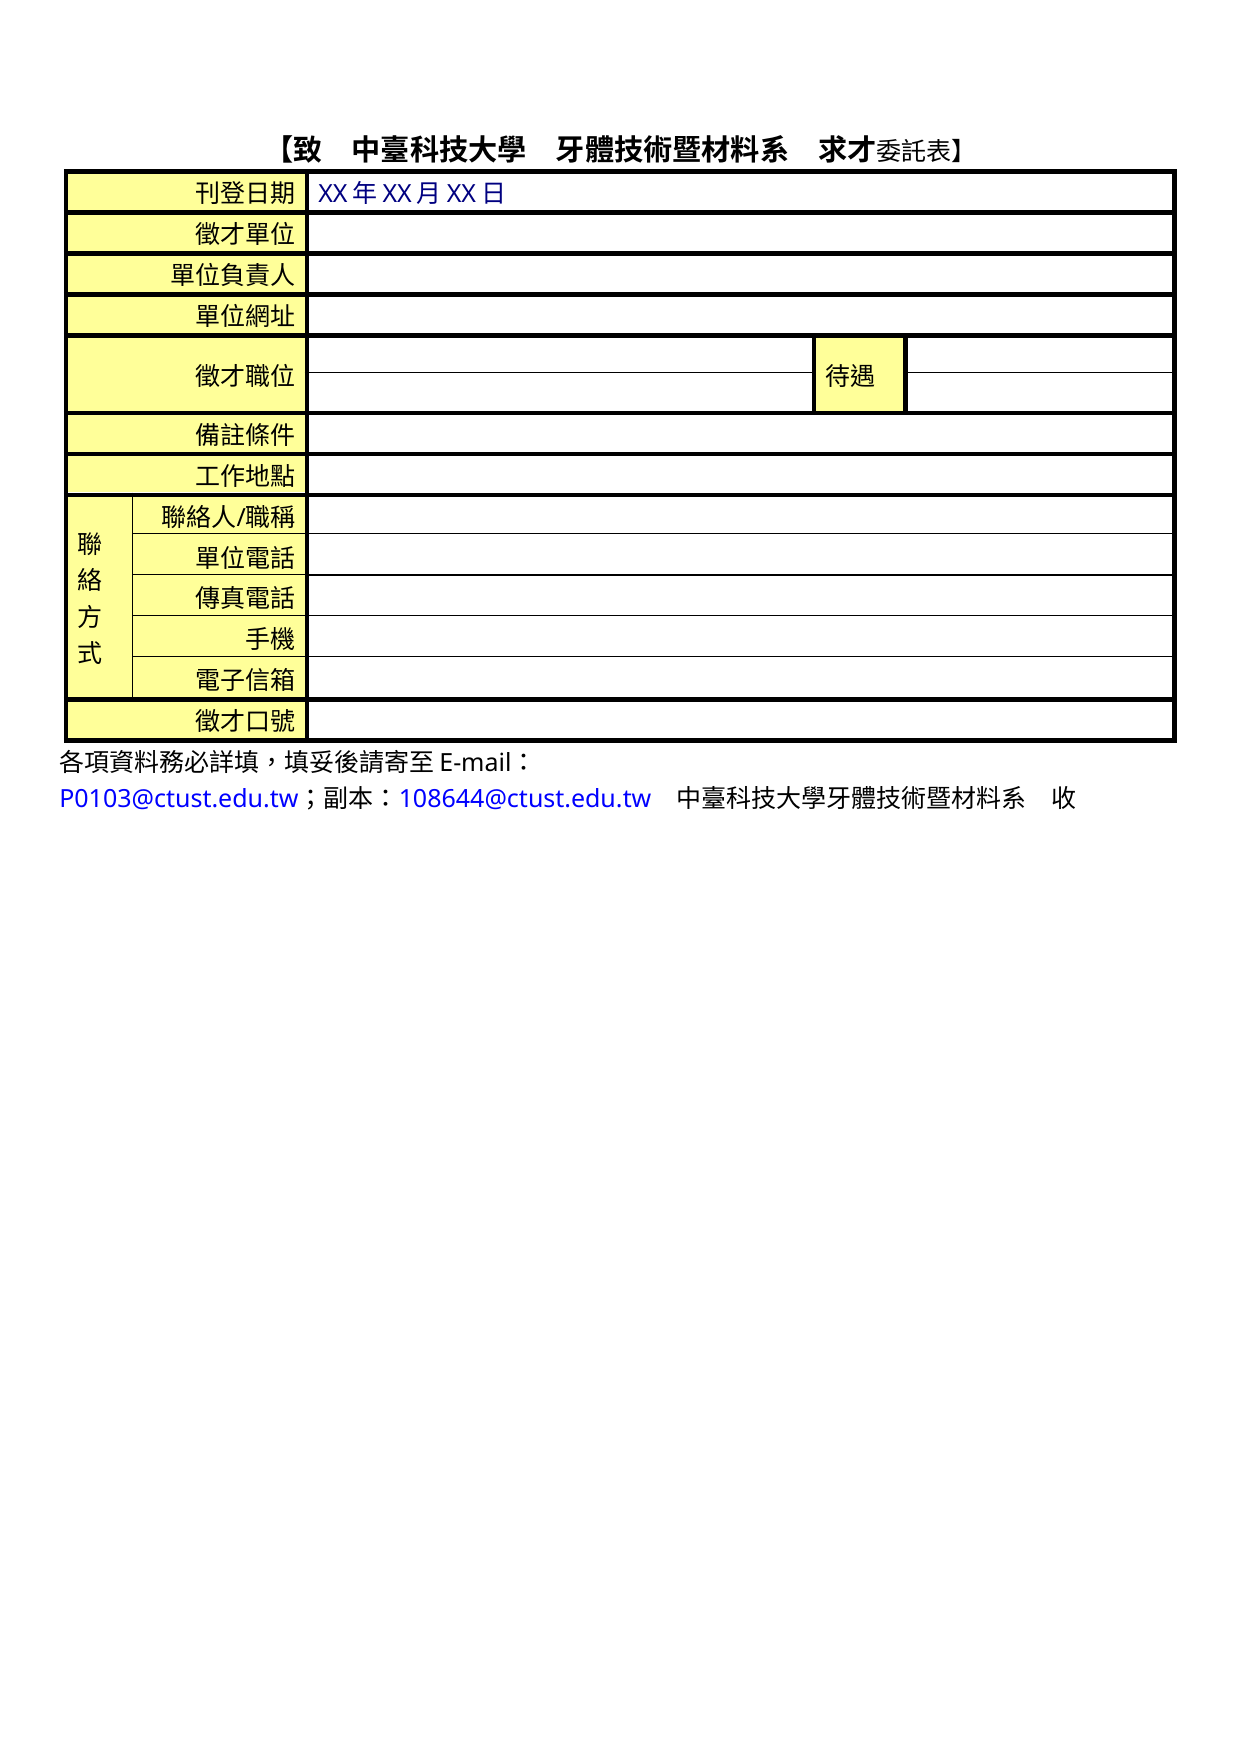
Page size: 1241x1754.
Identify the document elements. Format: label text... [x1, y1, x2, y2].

table_cell [309, 534, 1172, 574]
table_header XX年XX月XX日 [309, 174, 1172, 210]
table_cell 備註條件 [68, 415, 305, 451]
table_cell 單位負責人 [68, 256, 305, 292]
text 【致 中臺科技大學 牙體技術暨材料系 求才委託表】 [59, 127, 1181, 169]
table_cell 待遇 [816, 338, 903, 411]
table_cell [309, 338, 812, 372]
table_cell [309, 576, 1172, 615]
table_cell [309, 373, 812, 411]
table_cell [309, 215, 1172, 251]
table_cell 傳真電話 [133, 575, 305, 615]
table_cell 單位電話 [133, 534, 305, 574]
table_cell [309, 657, 1172, 697]
table_cell [309, 702, 1172, 738]
table_cell 聯 絡 方 式 [68, 497, 132, 697]
table_cell 徵才職位 [68, 338, 305, 411]
table_cell [309, 297, 1172, 333]
table_cell 徵才單位 [68, 215, 305, 251]
table_cell [309, 256, 1172, 292]
table_cell [309, 616, 1172, 656]
table_cell 手機 [133, 616, 305, 656]
table_cell 工作地點 [68, 456, 305, 492]
text 各項資料務必詳填，填妥後請寄至E-mail： [59, 743, 1181, 779]
table_cell 聯絡人/職稱 [133, 497, 305, 533]
table_cell [309, 415, 1172, 451]
table_cell [309, 497, 1172, 533]
text P0103@ctust.edu.tw；副本：108644@ctust.edu.tw 中臺科技大學牙體技術暨材料系 收 [59, 779, 1181, 815]
table_cell [309, 456, 1172, 492]
table_cell 單位網址 [68, 297, 305, 333]
table_header 刊登日期 [68, 174, 305, 210]
table_cell [908, 373, 1172, 411]
table_cell 電子信箱 [133, 657, 305, 697]
table_cell [908, 338, 1172, 372]
table_cell 徵才口號 [68, 702, 305, 738]
